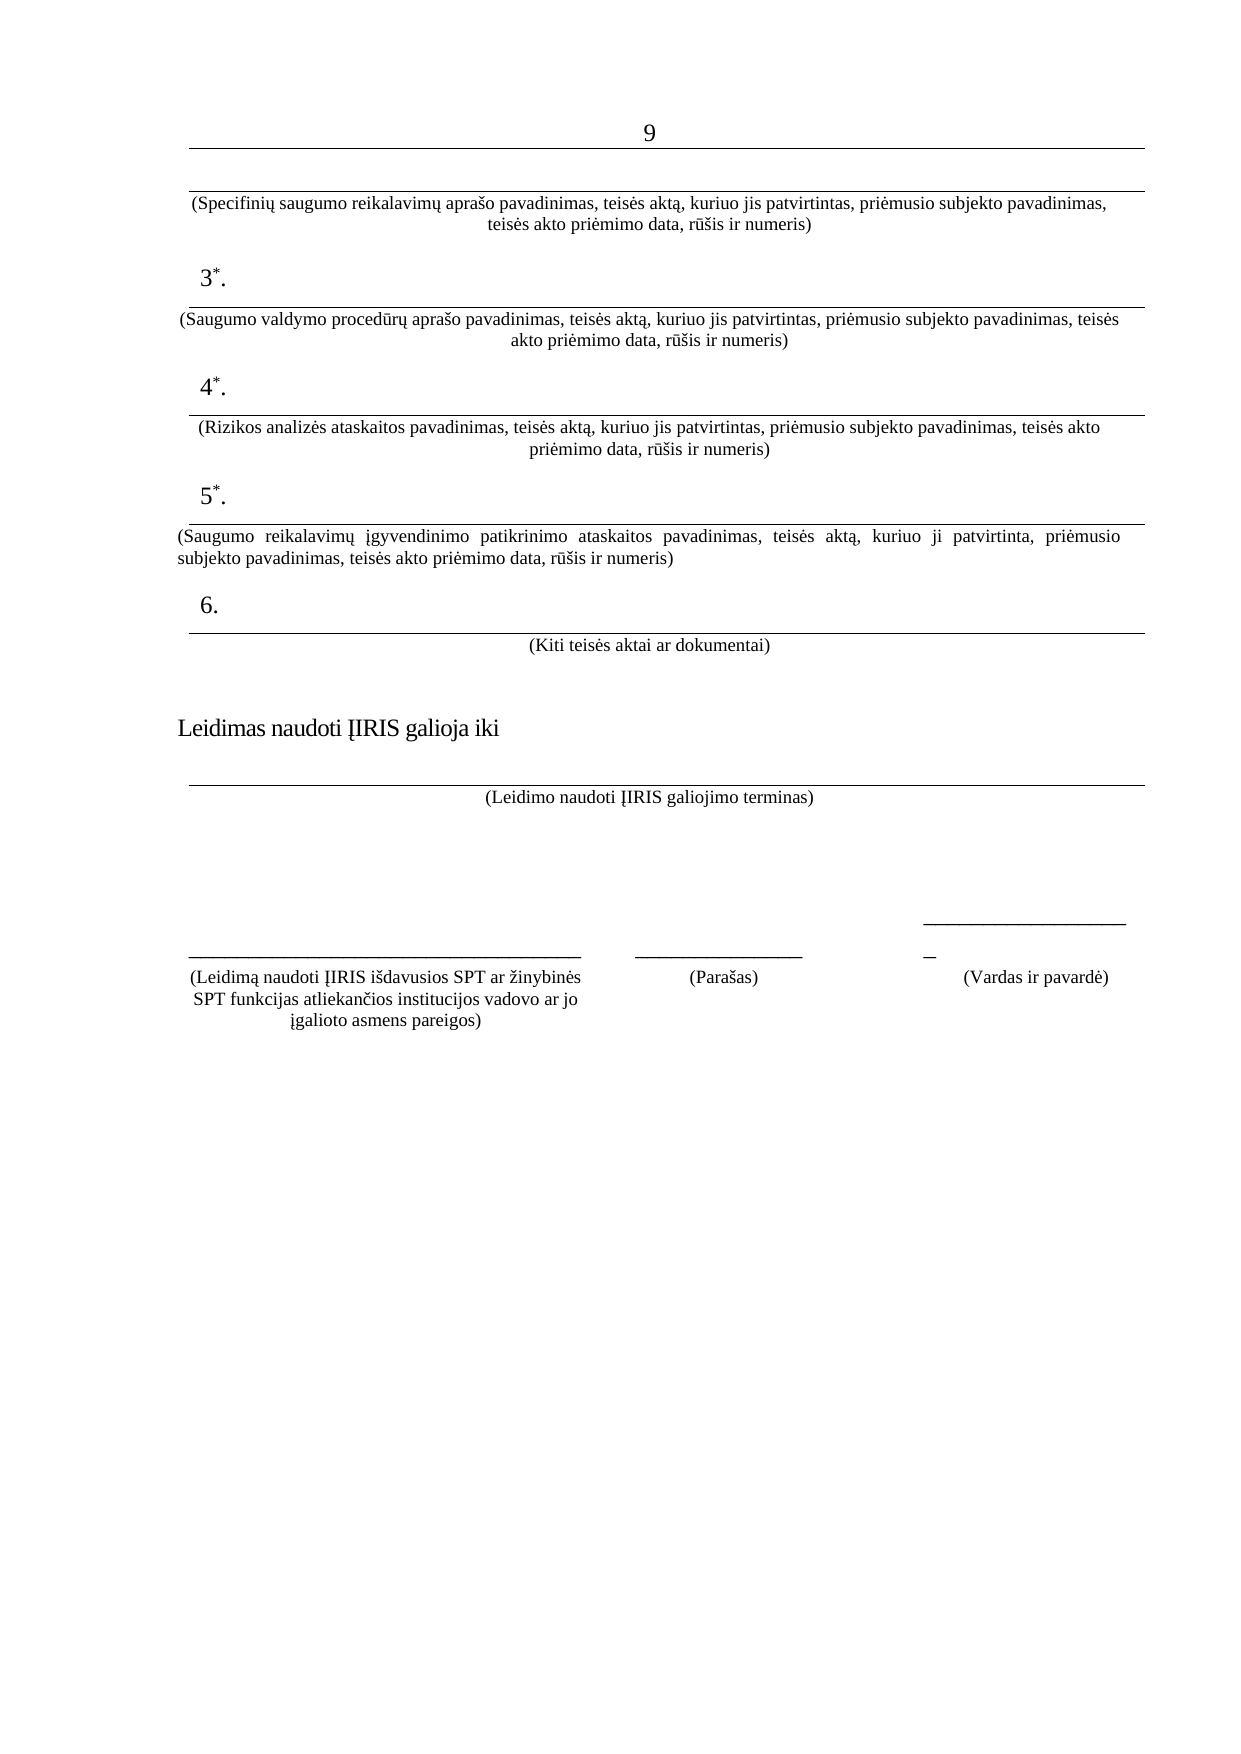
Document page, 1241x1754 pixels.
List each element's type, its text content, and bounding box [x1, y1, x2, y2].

table_header 6. [189, 590, 1144, 633]
table_header __________________ [913, 866, 1148, 965]
table_header ______________ [624, 866, 823, 965]
text (Kiti teisės aktai ar dokumentai) [177, 634, 1122, 655]
table_header 5*. [189, 481, 1144, 524]
text (Leidimo naudoti ĮIRIS galiojimo terminas) [177, 786, 1122, 807]
table_header 4*. [189, 372, 1144, 415]
table_cell (Vardas ir pavardė) [913, 966, 1148, 1064]
table_cell [824, 966, 912, 1064]
text (Saugumo valdymo procedūrų aprašo pavadinimas, teisės aktą, kuriuo jis patvirtintas, priėmusio subjekto pavadinimas, teisės akto priėmimo data, rūšis ir numeris) [177, 308, 1122, 351]
table_header 3*. [189, 264, 1144, 307]
text Leidimas naudoti ĮIRIS galioja iki [177, 713, 1122, 742]
table_cell [595, 966, 623, 1064]
table_header [595, 866, 623, 965]
text (Rizikos analizės ataskaitos pavadinimas, teisės aktą, kuriuo jis patvirtintas, priėmusio subjekto pavadinimas, teisės akto priėmimo data, rūšis ir numeris) [177, 416, 1122, 459]
table_header [824, 866, 912, 965]
table_cell (Parašas) [624, 966, 823, 1064]
table_cell (Leidimą naudoti ĮIRIS išdavusios SPT ar žinybinės SPT funkcijas atliekančios institucijos vadovo ar jo įgalioto asmens pareigos) [178, 966, 594, 1064]
table_header _________________________________ [178, 866, 594, 965]
text (Saugumo reikalavimų įgyvendinimo patikrinimo ataskaitos pavadinimas, teisės aktą, kuriuo ji patvirtinta, priėmusio subjekto pavadinimas, teisės akto priėmimo data, rūšis ir numeris) [177, 525, 1122, 568]
table_header [189, 149, 1144, 191]
table_header [189, 742, 1144, 785]
text (Specifinių saugumo reikalavimų aprašo pavadinimas, teisės aktą, kuriuo jis patvirtintas, priėmusio subjekto pavadinimas, teisės akto priėmimo data, rūšis ir numeris) [177, 192, 1122, 235]
